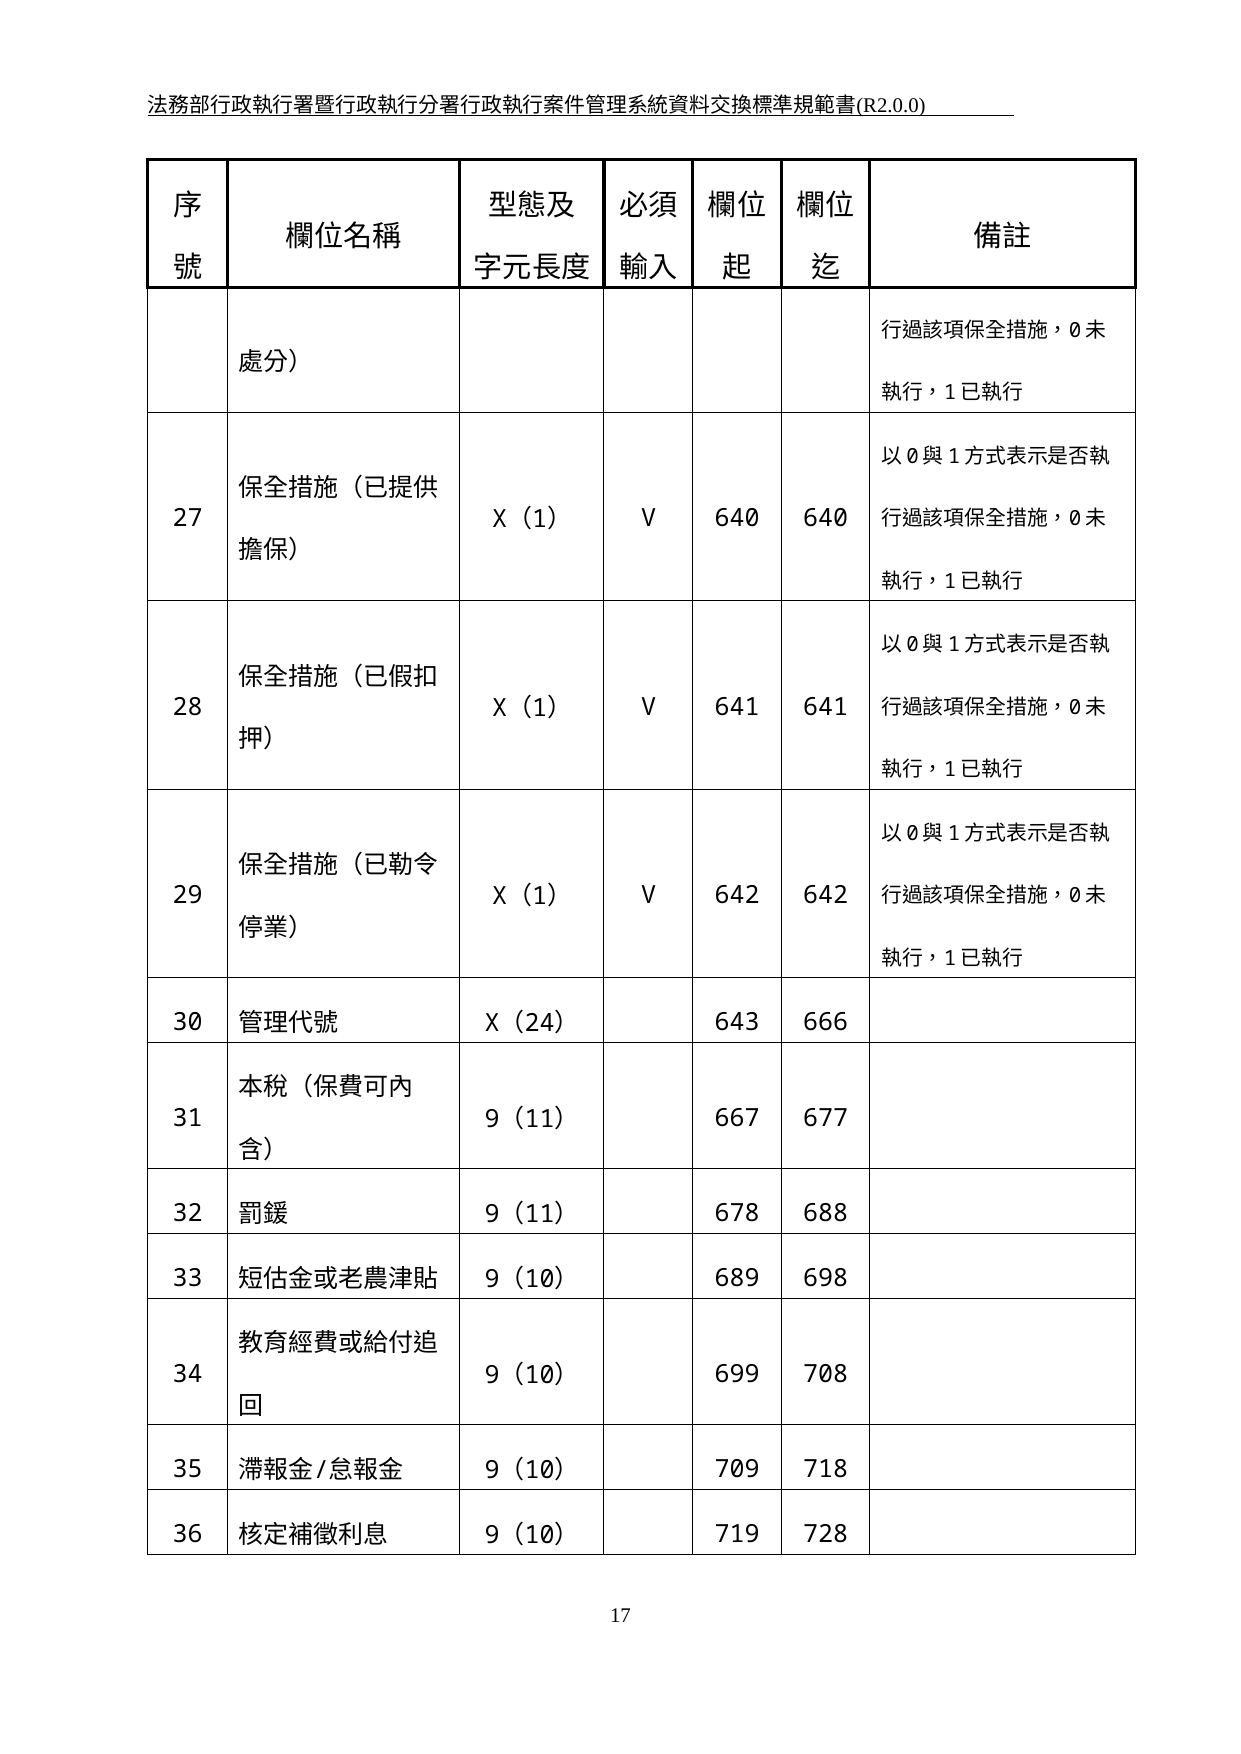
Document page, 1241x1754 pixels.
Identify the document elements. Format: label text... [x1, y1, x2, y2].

table_header 欄位 迄 [783, 161, 868, 286]
table_cell [604, 1425, 692, 1489]
table_cell 642 [693, 790, 781, 977]
table_cell X（1） [460, 790, 603, 977]
table_header 備註 [871, 161, 1134, 286]
table_cell 643 [693, 978, 781, 1042]
table_header 必須 輸入 [606, 161, 691, 286]
table_cell V [604, 790, 692, 977]
table_cell [604, 1234, 692, 1298]
table_header 欄位 起 [694, 161, 780, 286]
table_cell 641 [782, 601, 869, 789]
table_cell 32 [148, 1169, 227, 1233]
table_cell 28 [148, 601, 227, 789]
table_cell 以0與1方式表示是否執行過該項保全措施，0未執行，1已執行 [870, 413, 1135, 600]
table_cell [870, 1490, 1135, 1554]
table_cell 核定補徵利息 [228, 1490, 459, 1554]
table_cell 以0與1方式表示是否執行過該項保全措施，0未執行，1已執行 [870, 790, 1135, 977]
table_cell 689 [693, 1234, 781, 1298]
table_cell 罰鍰 [228, 1169, 459, 1233]
table_cell [870, 1043, 1135, 1168]
table_cell 保全措施（已假扣押） [228, 601, 459, 789]
table_cell 699 [693, 1299, 781, 1424]
table_cell 9（10） [460, 1425, 603, 1489]
table_cell 本稅（保費可內含） [228, 1043, 459, 1168]
table_cell [782, 289, 869, 412]
table_cell 678 [693, 1169, 781, 1233]
table_cell 30 [148, 978, 227, 1042]
table_cell [460, 289, 603, 412]
table_header 型態及 字元長度 [461, 161, 602, 286]
table_cell 34 [148, 1299, 227, 1424]
table_cell 33 [148, 1234, 227, 1298]
table_header 欄位名稱 [229, 161, 458, 286]
table_cell 698 [782, 1234, 869, 1298]
table_cell 719 [693, 1490, 781, 1554]
table_cell 677 [782, 1043, 869, 1168]
table_cell [148, 289, 227, 412]
table_cell [870, 978, 1135, 1042]
table_cell 以0與1方式表示是否執行過該項保全措施，0未執行，1已執行 [870, 601, 1135, 789]
table_cell [604, 1299, 692, 1424]
table_cell 31 [148, 1043, 227, 1168]
table_cell V [604, 601, 692, 789]
table_cell 9（10） [460, 1299, 603, 1424]
table_cell [604, 1169, 692, 1233]
table_cell [870, 1234, 1135, 1298]
table_cell 短估金或老農津貼 [228, 1234, 459, 1298]
table_cell 642 [782, 790, 869, 977]
table_cell 688 [782, 1169, 869, 1233]
table_cell 9（10） [460, 1490, 603, 1554]
table_cell 641 [693, 601, 781, 789]
table_cell [604, 1043, 692, 1168]
table_cell 709 [693, 1425, 781, 1489]
table_cell [870, 1169, 1135, 1233]
table_cell X（1） [460, 601, 603, 789]
table_cell [604, 289, 692, 412]
table_cell 666 [782, 978, 869, 1042]
table_cell 教育經費或給付追回 [228, 1299, 459, 1424]
table_cell [693, 289, 781, 412]
table_cell 管理代號 [228, 978, 459, 1042]
table_cell 9（11） [460, 1043, 603, 1168]
table_cell 718 [782, 1425, 869, 1489]
table_cell 708 [782, 1299, 869, 1424]
table_cell 35 [148, 1425, 227, 1489]
table_cell X（1） [460, 413, 603, 600]
table_cell [604, 978, 692, 1042]
table_cell 9（10） [460, 1234, 603, 1298]
table_cell 保全措施（已勒令停業） [228, 790, 459, 977]
table_cell X（24） [460, 978, 603, 1042]
table_cell 36 [148, 1490, 227, 1554]
table_header 序號 [149, 161, 226, 286]
table_cell 27 [148, 413, 227, 600]
table_cell [870, 1299, 1135, 1424]
table_cell 29 [148, 790, 227, 977]
table_cell 728 [782, 1490, 869, 1554]
table_cell 9（11） [460, 1169, 603, 1233]
table_cell [870, 1425, 1135, 1489]
table_cell 640 [693, 413, 781, 600]
table_cell 滯報金/怠報金 [228, 1425, 459, 1489]
table_cell 640 [782, 413, 869, 600]
table_cell 保全措施（已提供擔保） [228, 413, 459, 600]
table_cell [604, 1490, 692, 1554]
table_cell 行過該項保全措施，0未執行，1已執行 [870, 289, 1135, 412]
table_cell V [604, 413, 692, 600]
table_cell 667 [693, 1043, 781, 1168]
table_cell 處分） [228, 289, 459, 412]
